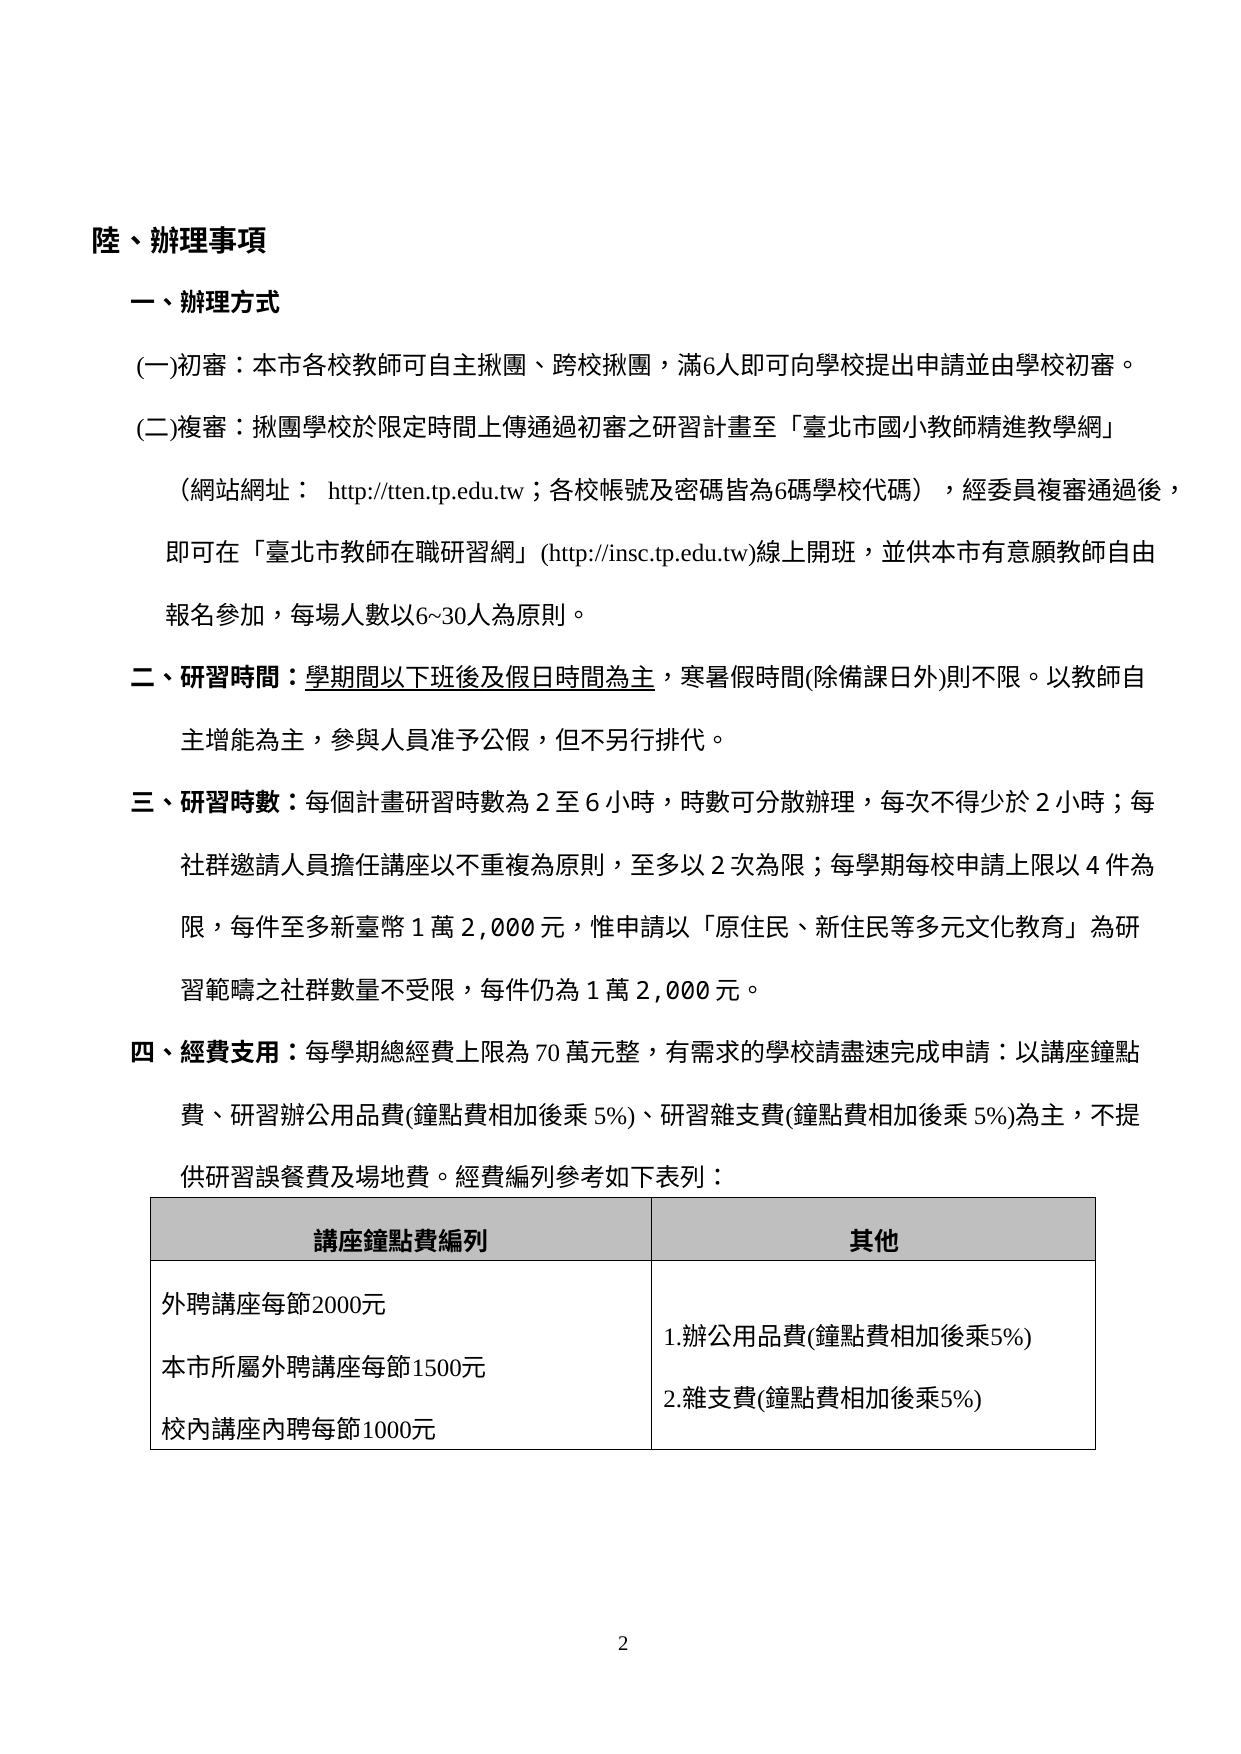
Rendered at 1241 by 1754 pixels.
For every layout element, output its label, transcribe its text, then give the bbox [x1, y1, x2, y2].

text 一、辦理方式 [130, 259, 1157, 322]
table_header 其他 [652, 1198, 1095, 1260]
table_cell 1.辦公用品費(鐘點費相加後乘5%) 2.雜支費(鐘點費相加後乘5%) [652, 1261, 1095, 1449]
text 陸、辦理事項 [92, 197, 1169, 259]
text 四、經費支用：每學期總經費上限為70萬元整，有需求的學校請盡速完成申請：以講座鐘點費、研習辦公用品費(鐘點費相加後乘5%)、研習雜支費(鐘點費相加後乘5%)為主，不提供研習誤餐費及場地費。經費編列參考如下表列： [130, 1009, 1157, 1197]
text 二、研習時間：學期間以下班後及假日時間為主，寒暑假時間(除備課日外)則不限。以教師自主增能為主，參與人員准予公假，但不另行排代。 [130, 634, 1157, 759]
table_cell 外聘講座每節2000元 本市所屬外聘講座每節1500元 校內講座內聘每節1000元 [151, 1261, 651, 1449]
table_header 講座鐘點費編列 [151, 1198, 651, 1260]
text (二)複審：揪團學校於限定時間上傳通過初審之研習計畫至「臺北市國小教師精進教學網」（網站網址： http://tten.tp.edu.tw；各校帳號及密碼皆為6碼學校代碼），經委員複審通過後，即可在「臺北市教師在職研習網」(http://insc.tp.edu.tw)線上開班，並供本市有意願教師自由報名參加，每場人數以6~30人為原則。 [136, 384, 1169, 634]
text 三、研習時數：每個計畫研習時數為2至6小時，時數可分散辦理，每次不得少於2小時；每社群邀請人員擔任講座以不重複為原則，至多以2次為限；每學期每校申請上限以4件為限，每件至多新臺幣1萬2,000元，惟申請以「原住民、新住民等多元文化教育」為研習範疇之社群數量不受限，每件仍為1萬2,000元。 [130, 759, 1157, 1009]
text (一)初審：本市各校教師可自主揪團、跨校揪團，滿6人即可向學校提出申請並由學校初審。 [136, 322, 1169, 384]
